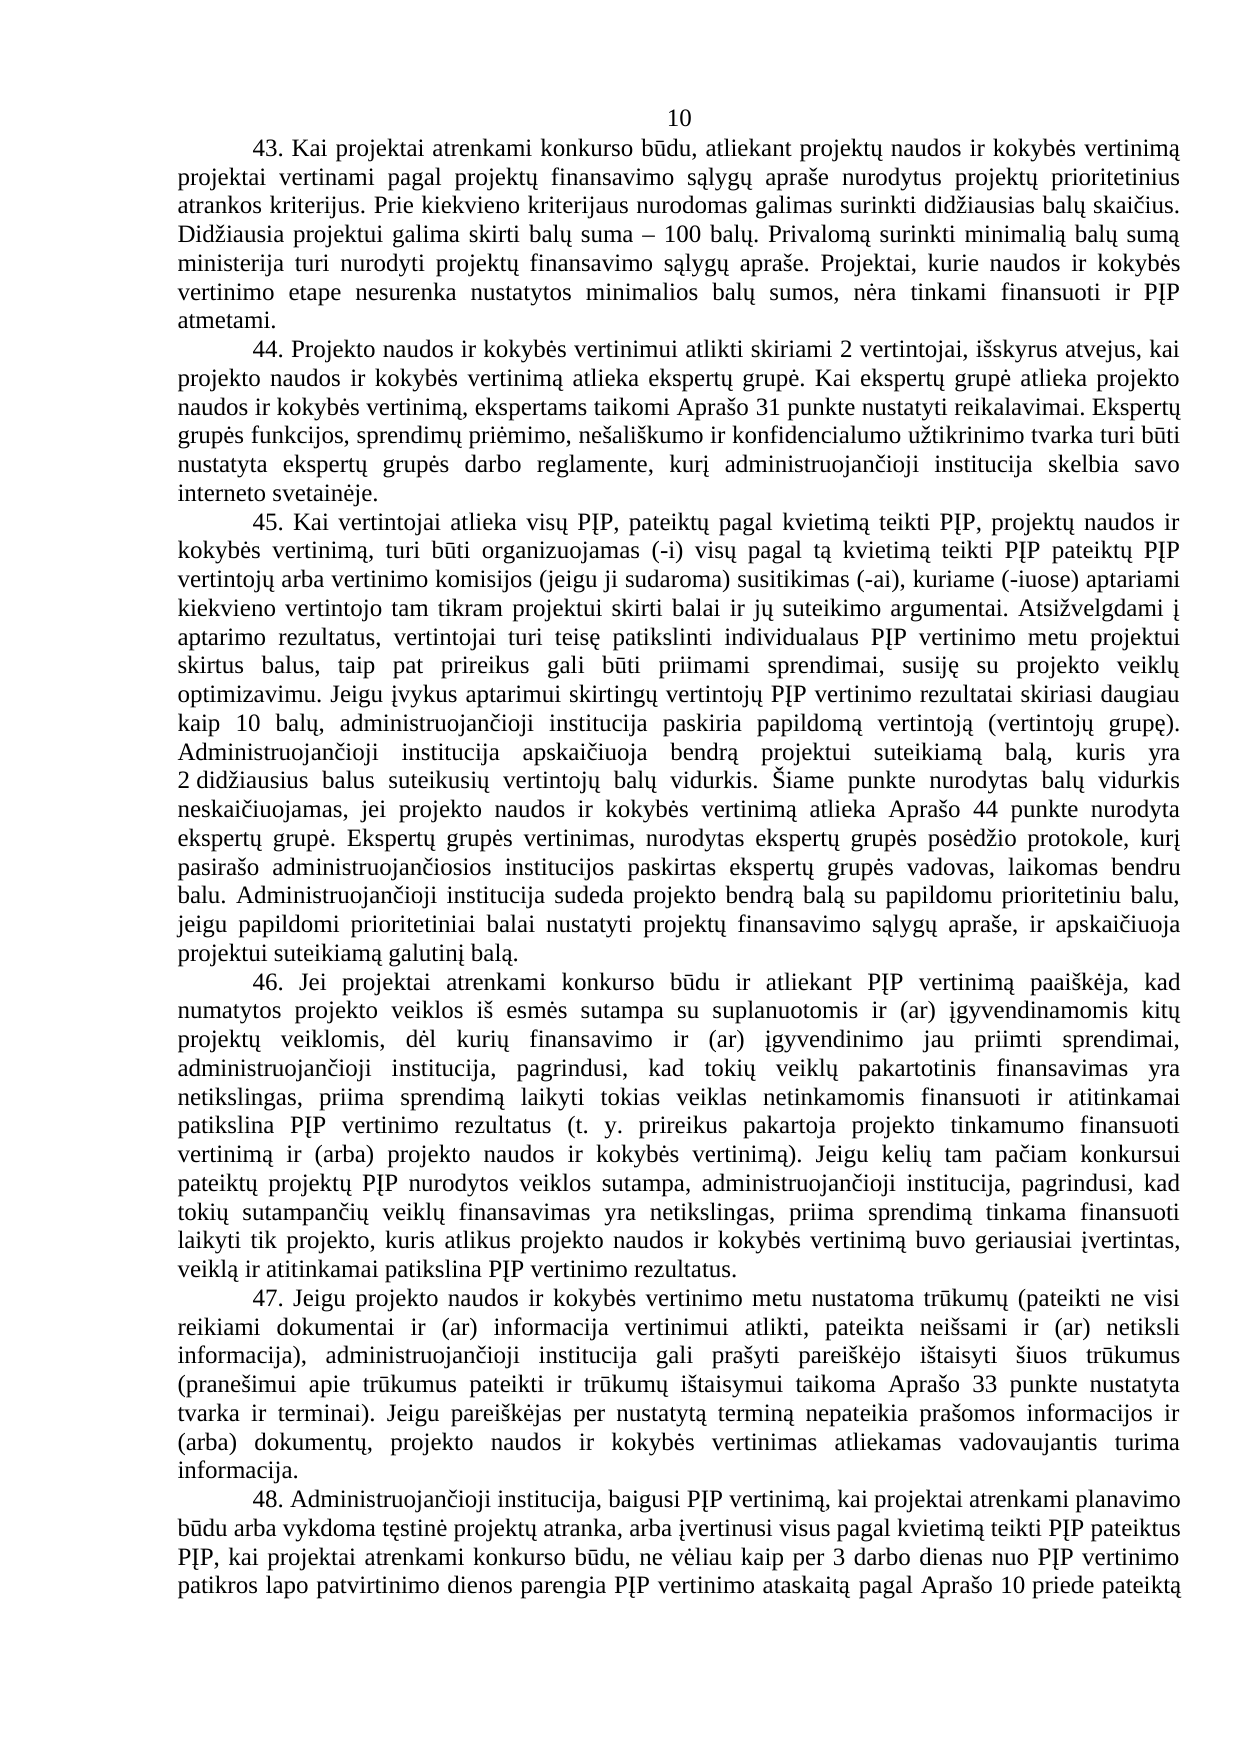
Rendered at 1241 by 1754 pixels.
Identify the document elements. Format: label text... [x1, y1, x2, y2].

text 44. Projekto naudos ir kokybės vertinimui atlikti skiriami 2 vertintojai, išskyrus atvejus, kai projekto naudos ir kokybės vertinimą atlieka ekspertų grupė. Kai ekspertų grupė atlieka projekto naudos ir kokybės vertinimą, ekspertams taikomi Aprašo 31 punkte nustatyti reikalavimai. Ekspertų grupės funkcijos, sprendimų priėmimo, nešališkumo ir konfidencialumo užtikrinimo tvarka turi būti nustatyta ekspertų grupės darbo reglamente, kurį administruojančioji institucija skelbia savo interneto svetainėje. [177, 334, 1181, 507]
text 45. Kai vertintojai atlieka visų PĮP, pateiktų pagal kvietimą teikti PĮP, projektų naudos ir kokybės vertinimą, turi būti organizuojamas (-i) visų pagal tą kvietimą teikti PĮP pateiktų PĮP vertintojų arba vertinimo komisijos (jeigu ji sudaroma) susitikimas (-ai), kuriame (-iuose) aptariami kiekvieno vertintojo tam tikram projektui skirti balai ir jų suteikimo argumentai. Atsižvelgdami į aptarimo rezultatus, vertintojai turi teisę patikslinti individualaus PĮP vertinimo metu projektui skirtus balus, taip pat prireikus gali būti priimami sprendimai, susiję su projekto veiklų optimizavimu. Jeigu įvykus aptarimui skirtingų vertintojų PĮP vertinimo rezultatai skiriasi daugiau kaip 10 balų, administruojančioji institucija paskiria papildomą vertintoją (vertintojų grupę). Administruojančioji institucija apskaičiuoja bendrą projektui suteikiamą balą, kuris yra 2 didžiausius balus suteikusių vertintojų balų vidurkis. Šiame punkte nurodytas balų vidurkis neskaičiuojamas, jei projekto naudos ir kokybės vertinimą atlieka Aprašo 44 punkte nurodyta ekspertų grupė. Ekspertų grupės vertinimas, nurodytas ekspertų grupės posėdžio protokole, kurį pasirašo administruojančiosios institucijos paskirtas ekspertų grupės vadovas, laikomas bendru balu. Administruojančioji institucija sudeda projekto bendrą balą su papildomu prioritetiniu balu, jeigu papildomi prioritetiniai balai nustatyti projektų finansavimo sąlygų apraše, ir apskaičiuoja projektui suteikiamą galutinį balą. [177, 507, 1181, 967]
text 48. Administruojančioji institucija, baigusi PĮP vertinimą, kai projektai atrenkami planavimo būdu arba vykdoma tęstinė projektų atranka, arba įvertinusi visus pagal kvietimą teikti PĮP pateiktus PĮP, kai projektai atrenkami konkurso būdu, ne vėliau kaip per 3 darbo dienas nuo PĮP vertinimo patikros lapo patvirtinimo dienos parengia PĮP vertinimo ataskaitą pagal Aprašo 10 priede pateiktą [177, 1484, 1181, 1599]
text 46. Jei projektai atrenkami konkurso būdu ir atliekant PĮP vertinimą paaiškėja, kad numatytos projekto veiklos iš esmės sutampa su suplanuotomis ir (ar) įgyvendinamomis kitų projektų veiklomis, dėl kurių finansavimo ir (ar) įgyvendinimo jau priimti sprendimai, administruojančioji institucija, pagrindusi, kad tokių veiklų pakartotinis finansavimas yra netikslingas, priima sprendimą laikyti tokias veiklas netinkamomis finansuoti ir atitinkamai patikslina PĮP vertinimo rezultatus (t. y. prireikus pakartoja projekto tinkamumo finansuoti vertinimą ir (arba) projekto naudos ir kokybės vertinimą). Jeigu kelių tam pačiam konkursui pateiktų projektų PĮP nurodytos veiklos sutampa, administruojančioji institucija, pagrindusi, kad tokių sutampančių veiklų finansavimas yra netikslingas, priima sprendimą tinkama finansuoti laikyti tik projekto, kuris atlikus projekto naudos ir kokybės vertinimą buvo geriausiai įvertintas, veiklą ir atitinkamai patikslina PĮP vertinimo rezultatus. [177, 967, 1181, 1283]
text 43. Kai projektai atrenkami konkurso būdu, atliekant projektų naudos ir kokybės vertinimą projektai vertinami pagal projektų finansavimo sąlygų apraše nurodytus projektų prioritetinius atrankos kriterijus. Prie kiekvieno kriterijaus nurodomas galimas surinkti didžiausias balų skaičius. Didžiausia projektui galima skirti balų suma – 100 balų. Privalomą surinkti minimalią balų sumą ministerija turi nurodyti projektų finansavimo sąlygų apraše. Projektai, kurie naudos ir kokybės vertinimo etape nesurenka nustatytos minimalios balų sumos, nėra tinkami finansuoti ir PĮP atmetami. [177, 133, 1181, 334]
text 47. Jeigu projekto naudos ir kokybės vertinimo metu nustatoma trūkumų (pateikti ne visi reikiami dokumentai ir (ar) informacija vertinimui atlikti, pateikta neišsami ir (ar) netiksli informacija), administruojančioji institucija gali prašyti pareiškėjo ištaisyti šiuos trūkumus (pranešimui apie trūkumus pateikti ir trūkumų ištaisymui taikoma Aprašo 33 punkte nustatyta tvarka ir terminai). Jeigu pareiškėjas per nustatytą terminą nepateikia prašomos informacijos ir (arba) dokumentų, projekto naudos ir kokybės vertinimas atliekamas vadovaujantis turima informacija. [177, 1283, 1181, 1484]
